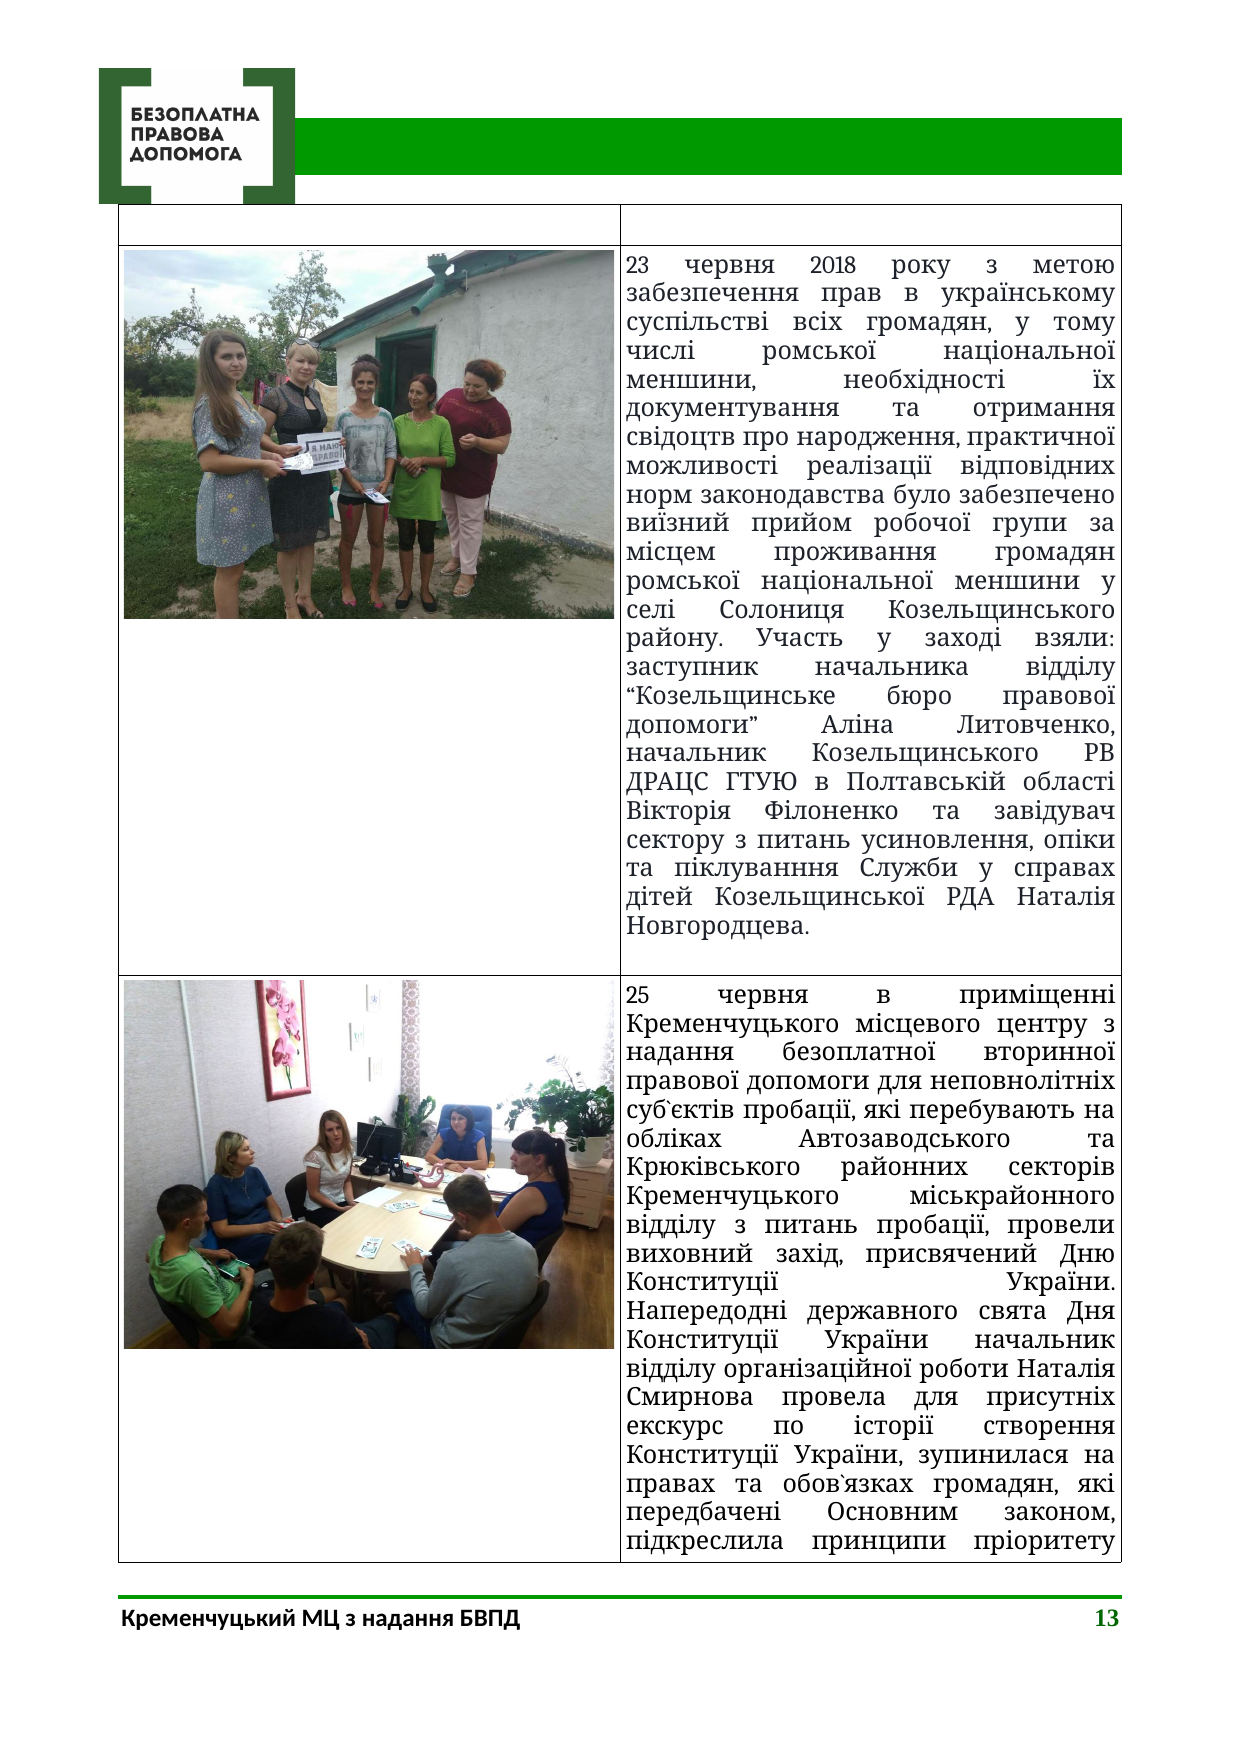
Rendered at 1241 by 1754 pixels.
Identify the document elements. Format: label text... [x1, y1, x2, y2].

table_cell [621, 205, 1121, 245]
table_cell 25 червня в приміщенні Кременчуцького місцевого центру з надання безоплатної вторинної правової допомоги для неповнолітніх суб`єктів пробації, які перебувають на обліках Автозаводського та Крюківського районних секторів Кременчуцького міськрайонного відділу з питань пробації, провели виховний захід, присвячений Дню Конституції України. Напередодні державного свята Дня Конституції України начальник відділу організаційної роботи Наталія Смирнова провела для присутніх екскурс по історії створення Конституції України, зупинилася на правах та обов`язках громадян, які передбачені Основним законом, підкреслила принципи пріоритету [621, 976, 1121, 1562]
table_cell [119, 205, 620, 245]
table_cell [119, 976, 620, 1562]
table_cell 23 червня 2018 року з метою забезпечення прав в українському суспільстві всіх громадян, у тому числі ромської національної меншини, необхідності їх документування та отримання свідоцтв про народження, практичної можливості реалізації відповідних норм законодавства було забезпечено виїзний прийом робочої групи за місцем проживання громадян ромської національної меншини у селі Солониця Козельщинського району. Участь у заході взяли: заступник начальника відділу “Козельщинське бюро правової допомоги” Аліна Литовченко, начальник Козельщинського РВ ДРАЦС ГТУЮ в Полтавській області Вікторія Філоненко та завідувач сектору з питань усиновлення, опіки та піклуванння Служби у справах дітей Козельщинської РДА Наталія Новгородцева. [621, 246, 1121, 975]
picture [98, 68, 296, 204]
picture [123, 980, 615, 1349]
table_cell [119, 246, 620, 975]
picture [123, 250, 615, 619]
